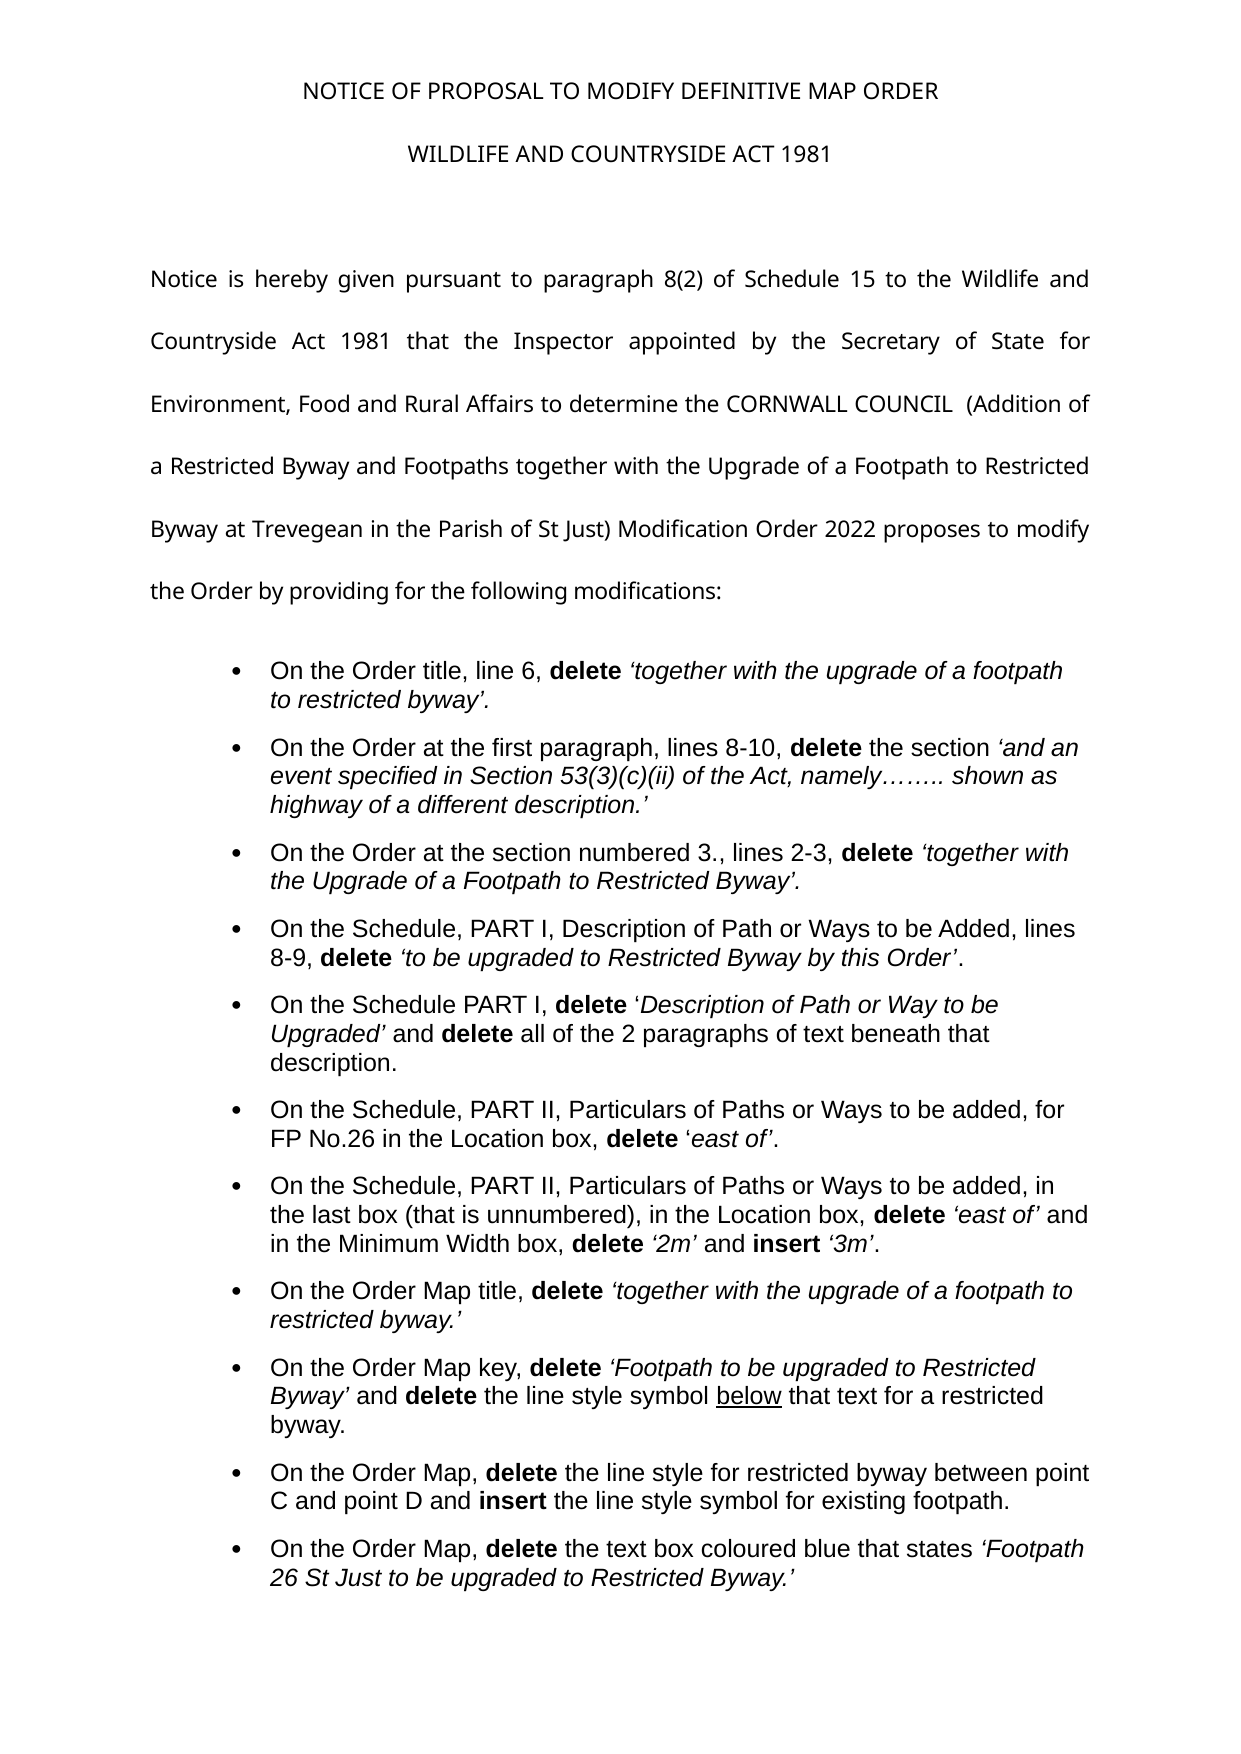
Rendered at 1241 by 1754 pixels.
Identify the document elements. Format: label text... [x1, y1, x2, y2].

list On the Order at the first paragraph, lines 8-10, delete the section ‘and an event specified in Section 53(3)(c)(ii) of the Act, namely…….. shown as highway of a different description.’ [232, 732, 1091, 819]
list On the Order Map title, delete ‘together with the upgrade of a footpath to restricted byway.’ [232, 1276, 1091, 1334]
list On the Schedule, PART I, Description of Path or Ways to be Added, lines 8-9, delete ‘to be upgraded to Restricted Byway by this Order’. [232, 914, 1091, 971]
list On the Order title, line 6, delete ‘together with the upgrade of a footpath to restricted byway’. [232, 656, 1091, 714]
text WILDLIFE AND COUNTRYSIDE ACT 1981 [150, 137, 1091, 169]
list On the Order Map key, delete ‘Footpath to be upgraded to Restricted Byway’ and delete the line style symbol below that text for a restricted byway. [232, 1352, 1091, 1439]
list On the Schedule PART I, delete ‘Description of Path or Way to be Upgraded’ and delete all of the 2 paragraphs of text beneath that description. [232, 990, 1091, 1076]
text NOTICE OF PROPOSAL TO MODIFY DEFINITIVE MAP ORDER [150, 75, 1091, 106]
list On the Order Map, delete the line style for restricted byway between point C and point D and insert the line style symbol for existing footpath. [232, 1457, 1091, 1515]
list On the Schedule, PART II, Particulars of Paths or Ways to be added, in the last box (that is unnumbered), in the Location box, delete ‘east of’ and in the Minimum Width box, delete ‘2m’ and insert ‘3m’. [232, 1171, 1091, 1257]
list On the Order at the section numbered 3., lines 2-3, delete ‘together with the Upgrade of a Footpath to Restricted Byway’. [232, 837, 1091, 895]
list On the Schedule, PART II, Particulars of Paths or Ways to be added, for FP No.26 in the Location box, delete ‘east of’. [232, 1095, 1091, 1152]
list On the Order Map, delete the text box coloured blue that states ‘Footpath 26 St Just to be upgraded to Restricted Byway.’ [232, 1534, 1091, 1591]
text Notice is hereby given pursuant to paragraph 8(2) of Schedule 15 to the Wildlife and Countryside Act 1981 that the Inspector appointed by the Secretary of State for Environment, Food and Rural Affairs to determine the CORNWALL COUNCIL (Addition of a Restricted Byway and Footpaths together with the Upgrade of a Footpath to Restricted Byway at Trevegean in the Parish of St Just) Modification Order 2022 proposes to modify the Order by providing for the following modifications: [150, 262, 1091, 606]
